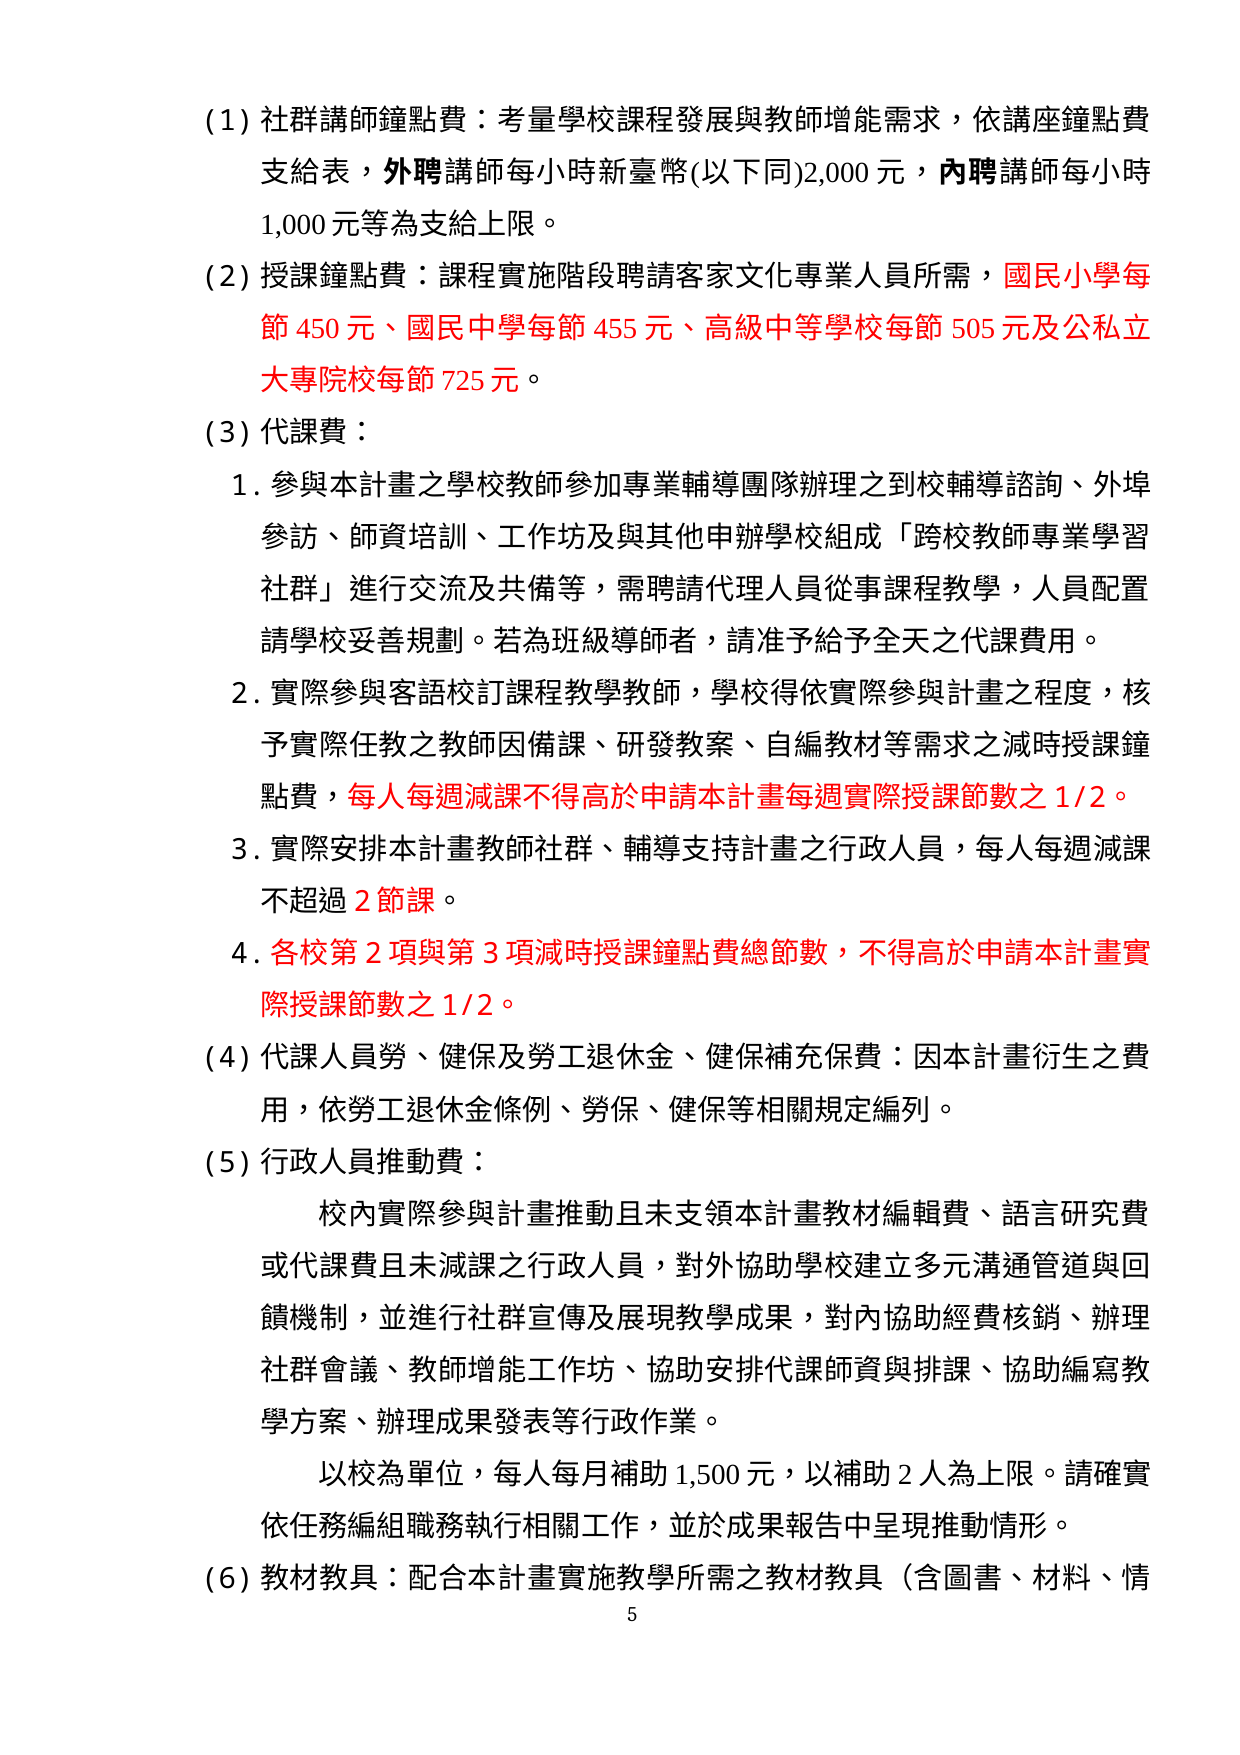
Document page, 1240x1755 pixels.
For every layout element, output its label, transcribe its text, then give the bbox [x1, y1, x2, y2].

list 實際參與客語校訂課程教學教師，學校得依實際參與計畫之程度，核予實際任教之教師因備課、研發教案、自編教材等需求之減時授課鐘點費，每人每週減課不得高於申請本計畫每週實際授課節數之1/2。 [230, 662, 1152, 818]
list 代課費： [201, 401, 1152, 453]
text 以校為單位，每人每月補助1,500元，以補助2人為上限。請確實依任務編組職務執行相關工作，並於成果報告中呈現推動情形。 [260, 1443, 1152, 1547]
list 行政人員推動費： [201, 1130, 1152, 1182]
text 校內實際參與計畫推動且未支領本計畫教材編輯費、語言研究費或代課費且未減課之行政人員，對外協助學校建立多元溝通管道與回饋機制，並進行社群宣傳及展現教學成果，對內協助經費核銷、辦理社群會議、教師增能工作坊、協助安排代課師資與排課、協助編寫教學方案、辦理成果發表等行政作業。 [260, 1182, 1152, 1443]
list 教材教具：配合本計畫實施教學所需之教材教具（含圖書、材料、情 [201, 1547, 1152, 1599]
list 各校第2項與第3項減時授課鐘點費總節數，不得高於申請本計畫實際授課節數之1/2。 [230, 922, 1152, 1026]
list 社群講師鐘點費：考量學校課程發展與教師增能需求，依講座鐘點費支給表，外聘講師每小時新臺幣(以下同)2,000元，內聘講師每小時1,000元等為支給上限。 [201, 89, 1152, 245]
list 授課鐘點費：課程實施階段聘請客家文化專業人員所需，國民小學每節450元、國民中學每節455元、高級中等學校每節505元及公私立大專院校每節725元。 [201, 245, 1152, 401]
list 參與本計畫之學校教師參加專業輔導團隊辦理之到校輔導諮詢、外埠參訪、師資培訓、工作坊及與其他申辦學校組成「跨校教師專業學習社群」進行交流及共備等，需聘請代理人員從事課程教學，人員配置請學校妥善規劃。若為班級導師者，請准予給予全天之代課費用。 [230, 453, 1152, 662]
list 代課人員勞、健保及勞工退休金、健保補充保費：因本計畫衍生之費用，依勞工退休金條例、勞保、健保等相關規定編列。 [201, 1026, 1152, 1130]
list 實際安排本計畫教師社群、輔導支持計畫之行政人員，每人每週減課不超過2節課。 [230, 818, 1152, 922]
